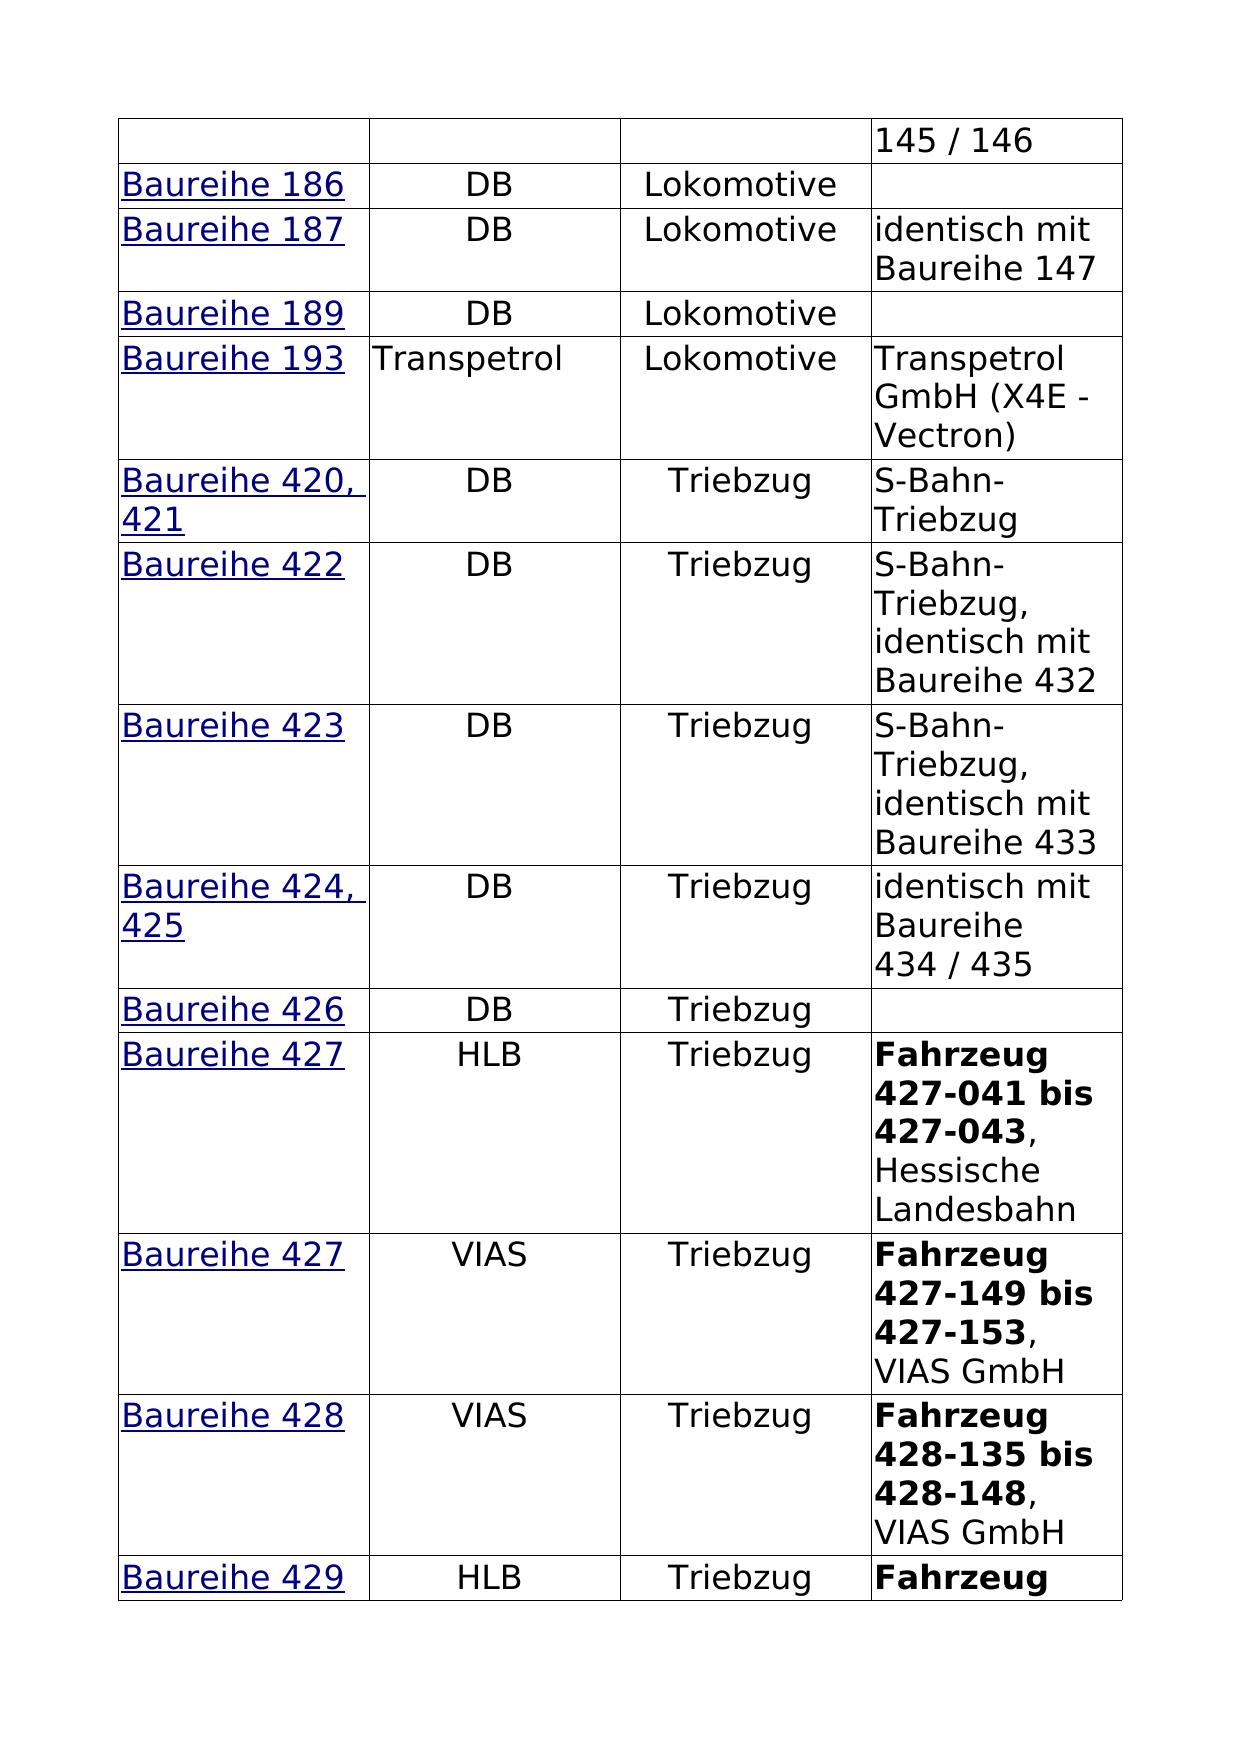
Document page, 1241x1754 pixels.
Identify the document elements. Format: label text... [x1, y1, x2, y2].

table_cell Baureihe 429 [119, 1556, 369, 1600]
table_cell [872, 292, 1122, 336]
table_cell Lokomotive [621, 164, 871, 208]
table_cell Baureihe 428 [119, 1395, 369, 1555]
table_cell DB [370, 209, 620, 291]
table_cell Triebzug [621, 1395, 871, 1555]
table_cell S-Bahn-Triebzug, identisch mit Baureihe 432 [872, 543, 1122, 704]
table_cell DB [370, 292, 620, 336]
table_cell S-Bahn-Triebzug [872, 460, 1122, 542]
table_cell VIAS [370, 1395, 620, 1555]
table_cell identisch mit Baureihe 434 / 435 [872, 866, 1122, 987]
table_cell Fahrzeug 427-041 bis 427-043, Hessische Landesbahn [872, 1033, 1122, 1232]
table_cell Baureihe 423 [119, 705, 369, 865]
table_cell Triebzug [621, 1556, 871, 1600]
table_cell Lokomotive [621, 209, 871, 291]
table_cell DB [370, 866, 620, 987]
table_cell Triebzug [621, 1234, 871, 1394]
table_cell Baureihe 420, 421 [119, 460, 369, 542]
table_cell Transpetrol [370, 337, 620, 459]
table_cell DB [370, 164, 620, 208]
table_cell DB [370, 543, 620, 704]
table_cell [119, 119, 369, 163]
table_cell [621, 119, 871, 163]
table_cell Baureihe 186 [119, 164, 369, 208]
table_cell Lokomotive [621, 337, 871, 459]
table_cell Triebzug [621, 989, 871, 1032]
table_cell Baureihe 189 [119, 292, 369, 336]
table_cell S-Bahn-Triebzug, identisch mit Baureihe 433 [872, 705, 1122, 865]
table_cell HLB [370, 1556, 620, 1600]
table_cell Triebzug [621, 705, 871, 865]
table_cell [872, 989, 1122, 1032]
table_cell Triebzug [621, 1033, 871, 1232]
table_cell Baureihe 187 [119, 209, 369, 291]
table_cell Fahrzeug 428-135 bis 428-148, VIAS GmbH [872, 1395, 1122, 1555]
table_cell Transpetrol GmbH (X4E - Vectron) [872, 337, 1122, 459]
table_cell Baureihe 427 [119, 1234, 369, 1394]
table_cell DB [370, 460, 620, 542]
table_cell DB [370, 989, 620, 1032]
table_cell HLB [370, 1033, 620, 1232]
table_cell Triebzug [621, 543, 871, 704]
table_cell VIAS [370, 1234, 620, 1394]
table_cell Lokomotive [621, 292, 871, 336]
table_cell [872, 164, 1122, 208]
table_cell Triebzug [621, 460, 871, 542]
table_cell [370, 119, 620, 163]
table_cell Fahrzeug [872, 1556, 1122, 1600]
table_cell Baureihe 422 [119, 543, 369, 704]
table_cell Baureihe 427 [119, 1033, 369, 1232]
table_cell Baureihe 426 [119, 989, 369, 1032]
table_cell Triebzug [621, 866, 871, 987]
table_cell Baureihe 424, 425 [119, 866, 369, 987]
table_cell identisch mit Baureihe 147 [872, 209, 1122, 291]
table_cell Baureihe 193 [119, 337, 369, 459]
table_cell 145 / 146 [872, 119, 1122, 163]
table_cell Fahrzeug 427-149 bis 427-153, VIAS GmbH [872, 1234, 1122, 1394]
table_cell DB [370, 705, 620, 865]
